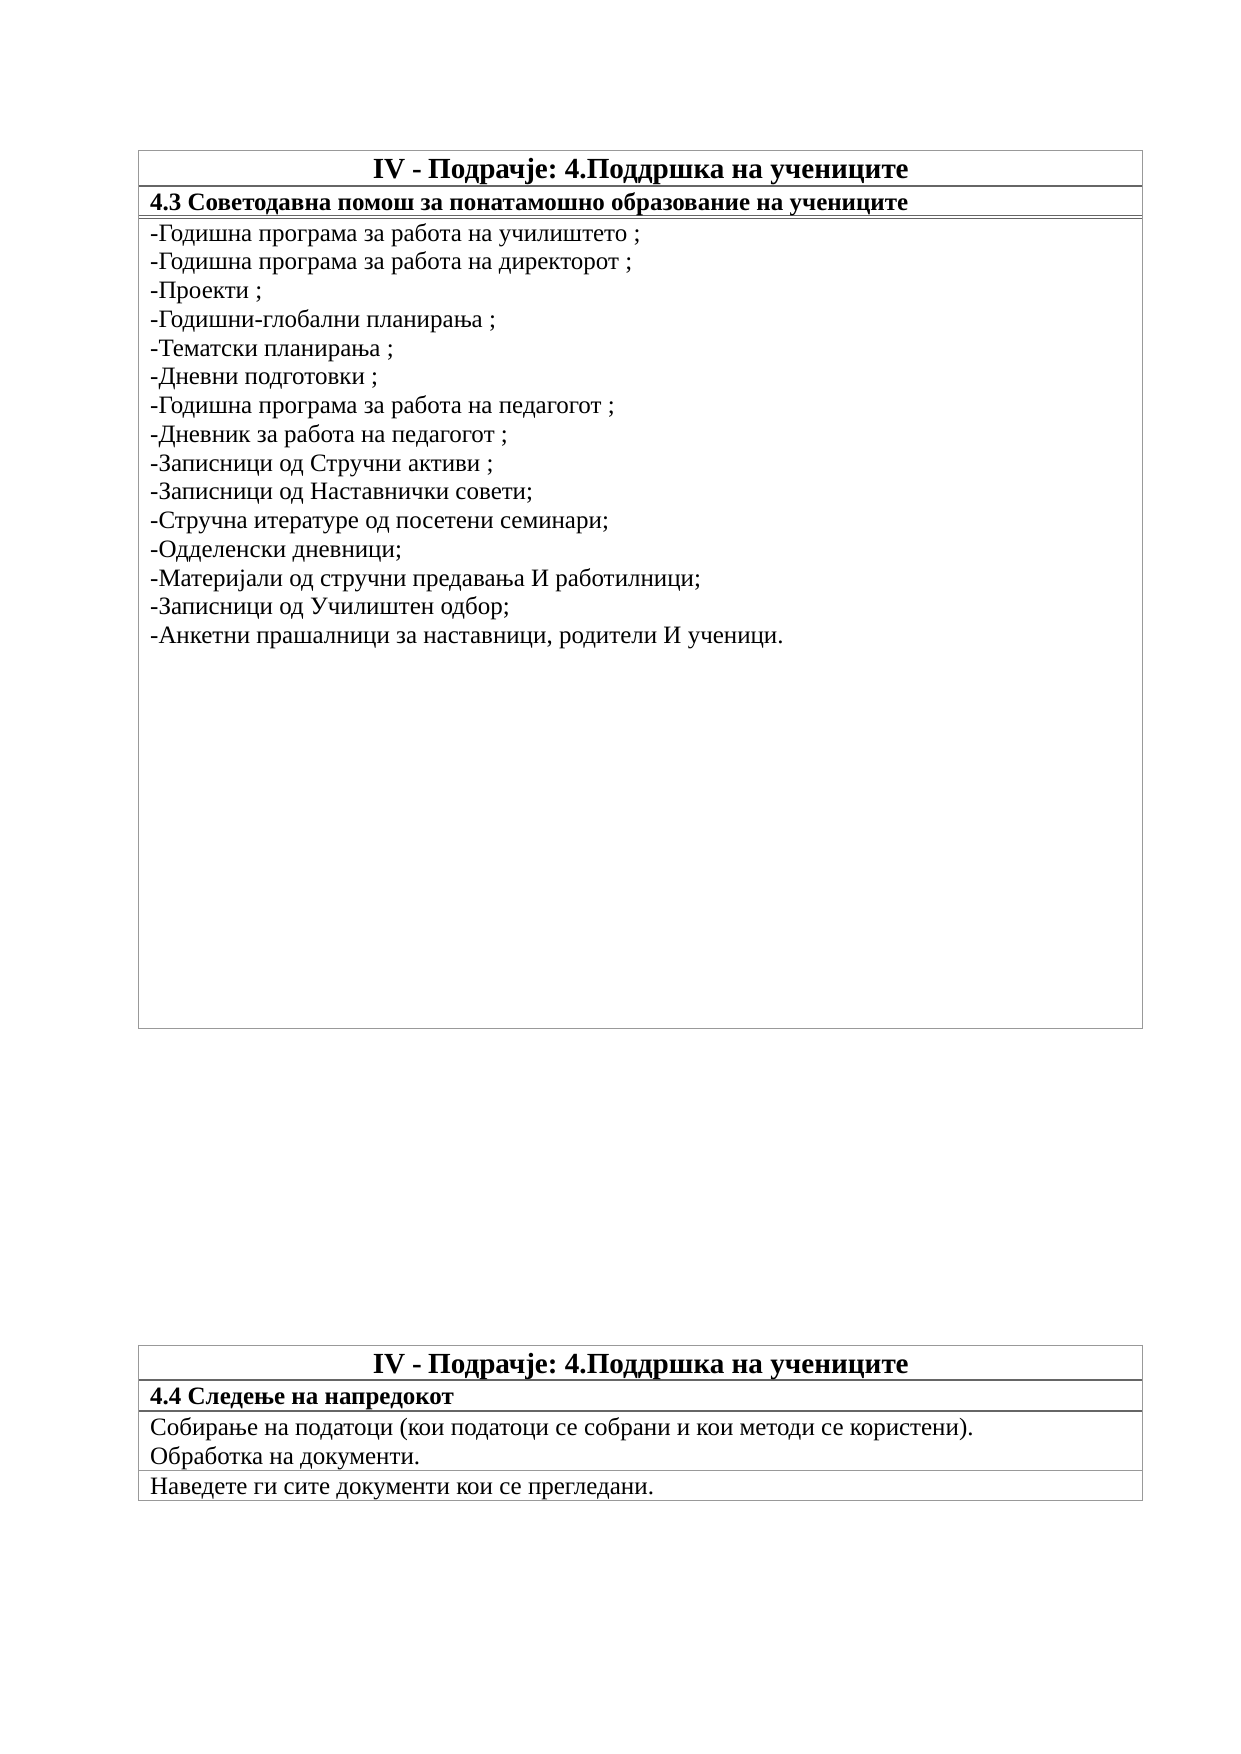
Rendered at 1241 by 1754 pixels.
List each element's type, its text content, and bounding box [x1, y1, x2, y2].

table_cell Собирање на податоци (кои податоци се собрани и кои методи се користени). Обработка на документи. [139, 1412, 1142, 1470]
table_header IV - Подрачје: 4.Поддршка на учениците [139, 151, 1142, 184]
table_header IV - Подрачје: 4.Поддршка на учениците [139, 1346, 1142, 1379]
table_cell 4.4 Следење на напредокот [139, 1381, 1142, 1410]
table_cell -Годишна програма за работа на училиштето ; -Годишна програма за работа на директорот ; -Проекти ; -Годишни-глобални планирања ; -Тематски планирања ; -Дневни подготовки ; -Годишна програма за работа на педагогот ; -Дневник за работа на педагогот ; -Записници од Стручни активи ; -Записници од Наставнички совети; -Стручна итературе од посетени семинари; -Одделенски дневници; -Материјали од стручни предавања И работилници; -Записници од Училиштен одбор; -Анкетни прашалници за наставници, родители И ученици. [139, 219, 1142, 1027]
table_cell 4.3 Советодавна помош за понатамошно образование на учениците [139, 187, 1142, 215]
table_cell Наведете ги сите документи кои се прегледани. [139, 1471, 1142, 1499]
